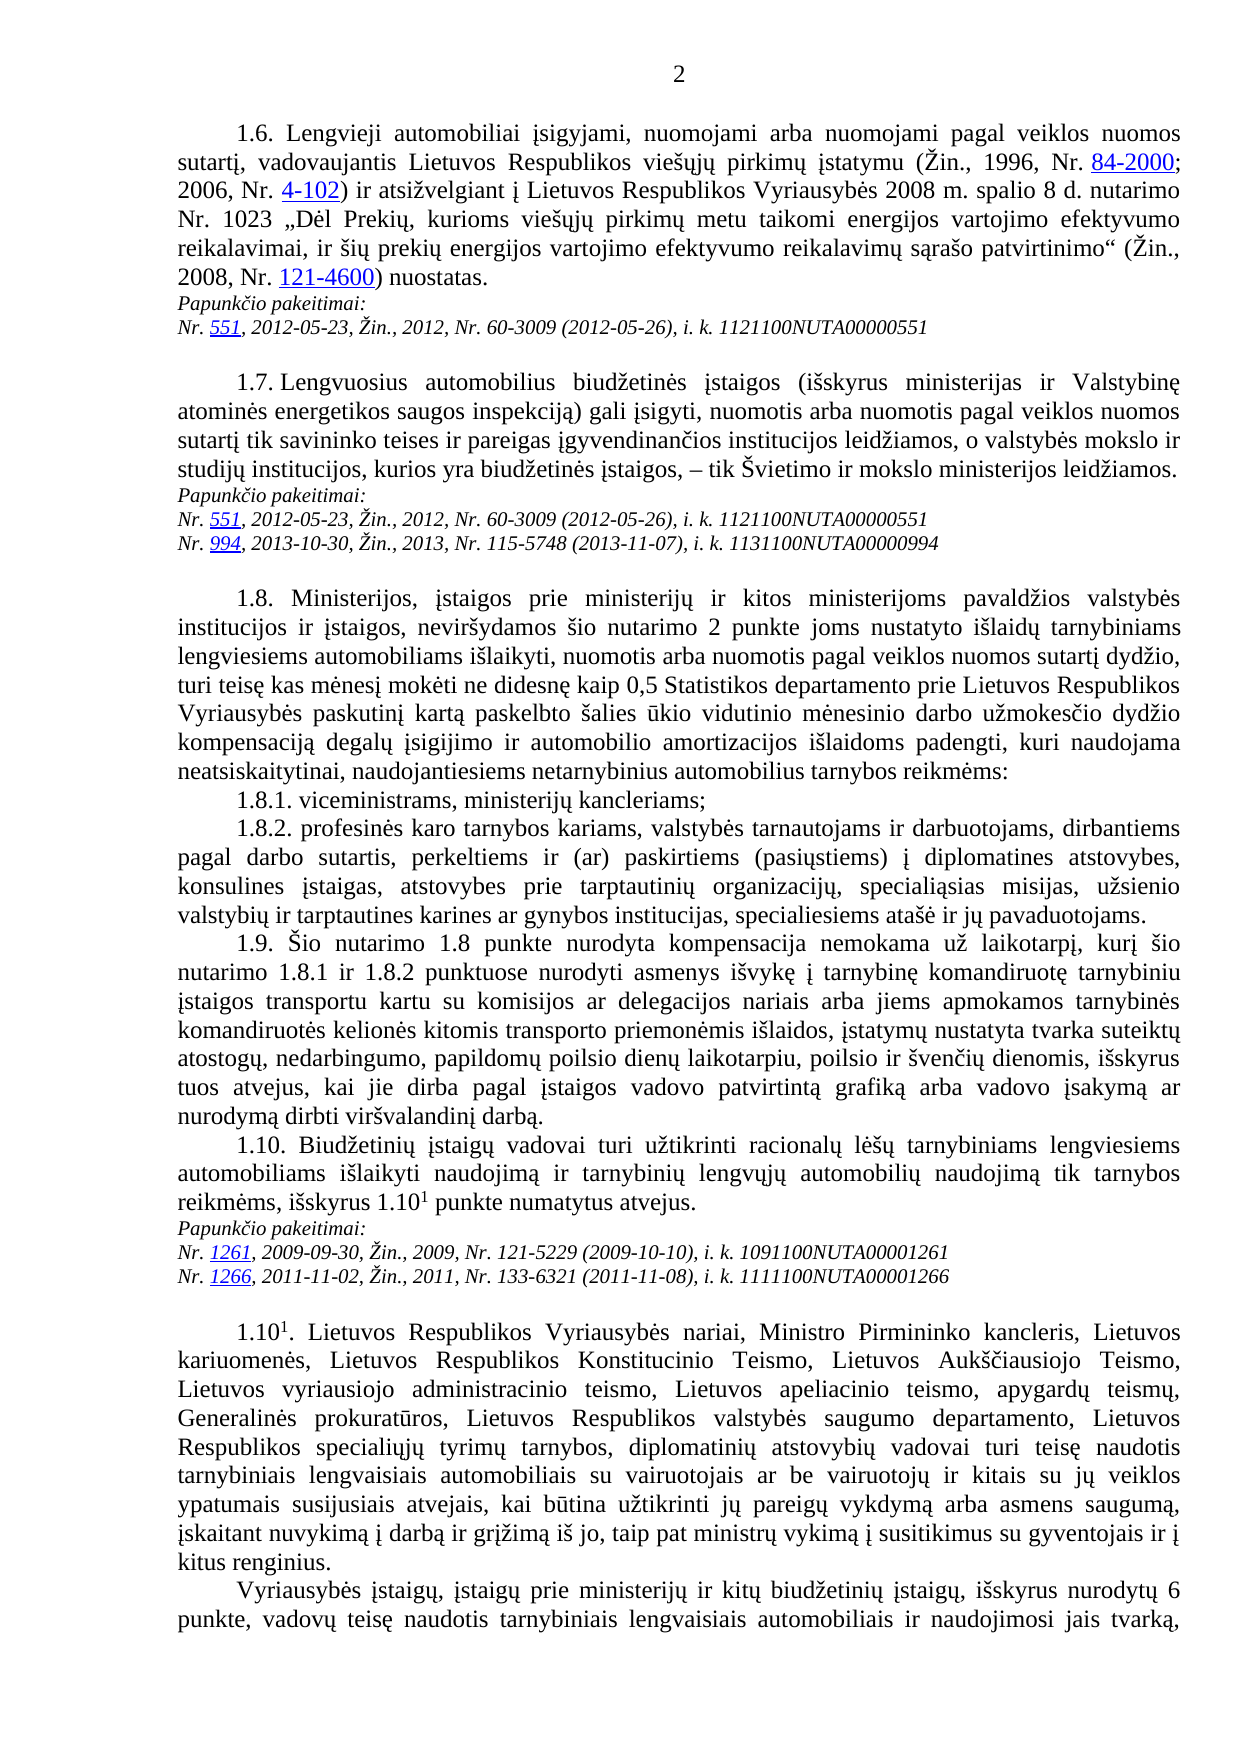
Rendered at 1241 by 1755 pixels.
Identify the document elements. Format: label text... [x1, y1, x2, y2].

text Vyriausybės įstaigų, įstaigų prie ministerijų ir kitų biudžetinių įstaigų, išskyrus nurodytų 6 punkte, vadovų teisę naudotis tarnybiniais lengvaisiais automobiliais ir naudojimosi jais tvarką, [177, 1576, 1181, 1633]
text 1.8.2. profesinės karo tarnybos kariams, valstybės tarnautojams ir darbuotojams, dirbantiems pagal darbo sutartis, perkeltiems ir (ar) paskirtiems (pasiųstiems) į diplomatines atstovybes, konsulines įstaigas, atstovybes prie tarptautinių organizacijų, specialiąsias misijas, užsienio valstybių ir tarptautines karines ar gynybos institucijas, specialiesiems atašė ir jų pavaduotojams. [177, 813, 1181, 928]
text Papunkčio pakeitimai: [177, 482, 1181, 507]
text 1.6. Lengvieji automobiliai įsigyjami, nuomojami arba nuomojami pagal veiklos nuomos sutartį, vadovaujantis Lietuvos Respublikos viešųjų pirkimų įstatymu (Žin., 1996, Nr. 84-2000; 2006, Nr. 4-102) ir atsižvelgiant į Lietuvos Respublikos Vyriausybės 2008 m. spalio 8 d. nutarimo Nr. 1023 „Dėl Prekių, kurioms viešųjų pirkimų metu taikomi energijos vartojimo efektyvumo reikalavimai, ir šių prekių energijos vartojimo efektyvumo reikalavimų sąrašo patvirtinimo“ (Žin., 2008, Nr. 121-4600) nuostatas. [177, 118, 1181, 291]
text 1.7. Lengvuosius automobilius biudžetinės įstaigos (išskyrus ministerijas ir Valstybinę atominės energetikos saugos inspekciją) gali įsigyti, nuomotis arba nuomotis pagal veiklos nuomos sutartį tik savininko teises ir pareigas įgyvendinančios institucijos leidžiamos, o valstybės mokslo ir studijų institucijos, kurios yra biudžetinės įstaigos, – tik Švietimo ir mokslo ministerijos leidžiamos. [177, 367, 1181, 482]
text Papunkčio pakeitimai: [177, 291, 1181, 315]
text 1.10. Biudžetinių įstaigų vadovai turi užtikrinti racionalų lėšų tarnybiniams lengviesiems automobiliams išlaikyti naudojimą ir tarnybinių lengvųjų automobilių naudojimą tik tarnybos reikmėms, išskyrus 1.101 punkte numatytus atvejus. [177, 1130, 1181, 1216]
text Nr. 551, 2012-05-23, Žin., 2012, Nr. 60-3009 (2012-05-26), i. k. 1121100NUTA00000551 [177, 507, 1181, 531]
text Nr. 1266, 2011-11-02, Žin., 2011, Nr. 133-6321 (2011-11-08), i. k. 1111100NUTA00001266 [177, 1264, 1181, 1288]
text 1.8. Ministerijos, įstaigos prie ministerijų ir kitos ministerijoms pavaldžios valstybės institucijos ir įstaigos, neviršydamos šio nutarimo 2 punkte joms nustatyto išlaidų tarnybiniams lengviesiems automobiliams išlaikyti, nuomotis arba nuomotis pagal veiklos nuomos sutartį dydžio, turi teisę kas mėnesį mokėti ne didesnę kaip 0,5 Statistikos departamento prie Lietuvos Respublikos Vyriausybės paskutinį kartą paskelbto šalies ūkio vidutinio mėnesinio darbo užmokesčio dydžio kompensaciją degalų įsigijimo ir automobilio amortizacijos išlaidoms padengti, kuri naudojama neatsiskaitytinai, naudojantiesiems netarnybinius automobilius tarnybos reikmėms: [177, 583, 1181, 785]
text Nr. 994, 2013-10-30, Žin., 2013, Nr. 115-5748 (2013-11-07), i. k. 1131100NUTA00000994 [177, 531, 1181, 555]
text Nr. 551, 2012-05-23, Žin., 2012, Nr. 60-3009 (2012-05-26), i. k. 1121100NUTA00000551 [177, 315, 1181, 339]
text 1.8.1. viceministrams, ministerijų kancleriams; [177, 785, 1181, 813]
text Nr. 1261, 2009-09-30, Žin., 2009, Nr. 121-5229 (2009-10-10), i. k. 1091100NUTA00001261 [177, 1240, 1181, 1264]
text 1.9. Šio nutarimo 1.8 punkte nurodyta kompensacija nemokama už laikotarpį, kurį šio nutarimo 1.8.1 ir 1.8.2 punktuose nurodyti asmenys išvykę į tarnybinę komandiruotę tarnybiniu įstaigos transportu kartu su komisijos ar delegacijos nariais arba jiems apmokamos tarnybinės komandiruotės kelionės kitomis transporto priemonėmis išlaidos, įstatymų nustatyta tvarka suteiktų atostogų, nedarbingumo, papildomų poilsio dienų laikotarpiu, poilsio ir švenčių dienomis, išskyrus tuos atvejus, kai jie dirba pagal įstaigos vadovo patvirtintą grafiką arba vadovo įsakymą ar nurodymą dirbti viršvalandinį darbą. [177, 928, 1181, 1130]
text 1.101. Lietuvos Respublikos Vyriausybės nariai, Ministro Pirmininko kancleris, Lietuvos kariuomenės, Lietuvos Respublikos Konstitucinio Teismo, Lietuvos Aukščiausiojo Teismo, Lietuvos vyriausiojo administracinio teismo, Lietuvos apeliacinio teismo, apygardų teismų, Generalinės prokuratūros, Lietuvos Respublikos valstybės saugumo departamento, Lietuvos Respublikos specialiųjų tyrimų tarnybos, diplomatinių atstovybių vadovai turi teisę naudotis tarnybiniais lengvaisiais automobiliais su vairuotojais ar be vairuotojų ir kitais su jų veiklos ypatumais susijusiais atvejais, kai būtina užtikrinti jų pareigų vykdymą arba asmens saugumą, įskaitant nuvykimą į darbą ir grįžimą iš jo, taip pat ministrų vykimą į susitikimus su gyventojais ir į kitus renginius. [177, 1317, 1181, 1576]
text Papunkčio pakeitimai: [177, 1216, 1181, 1240]
